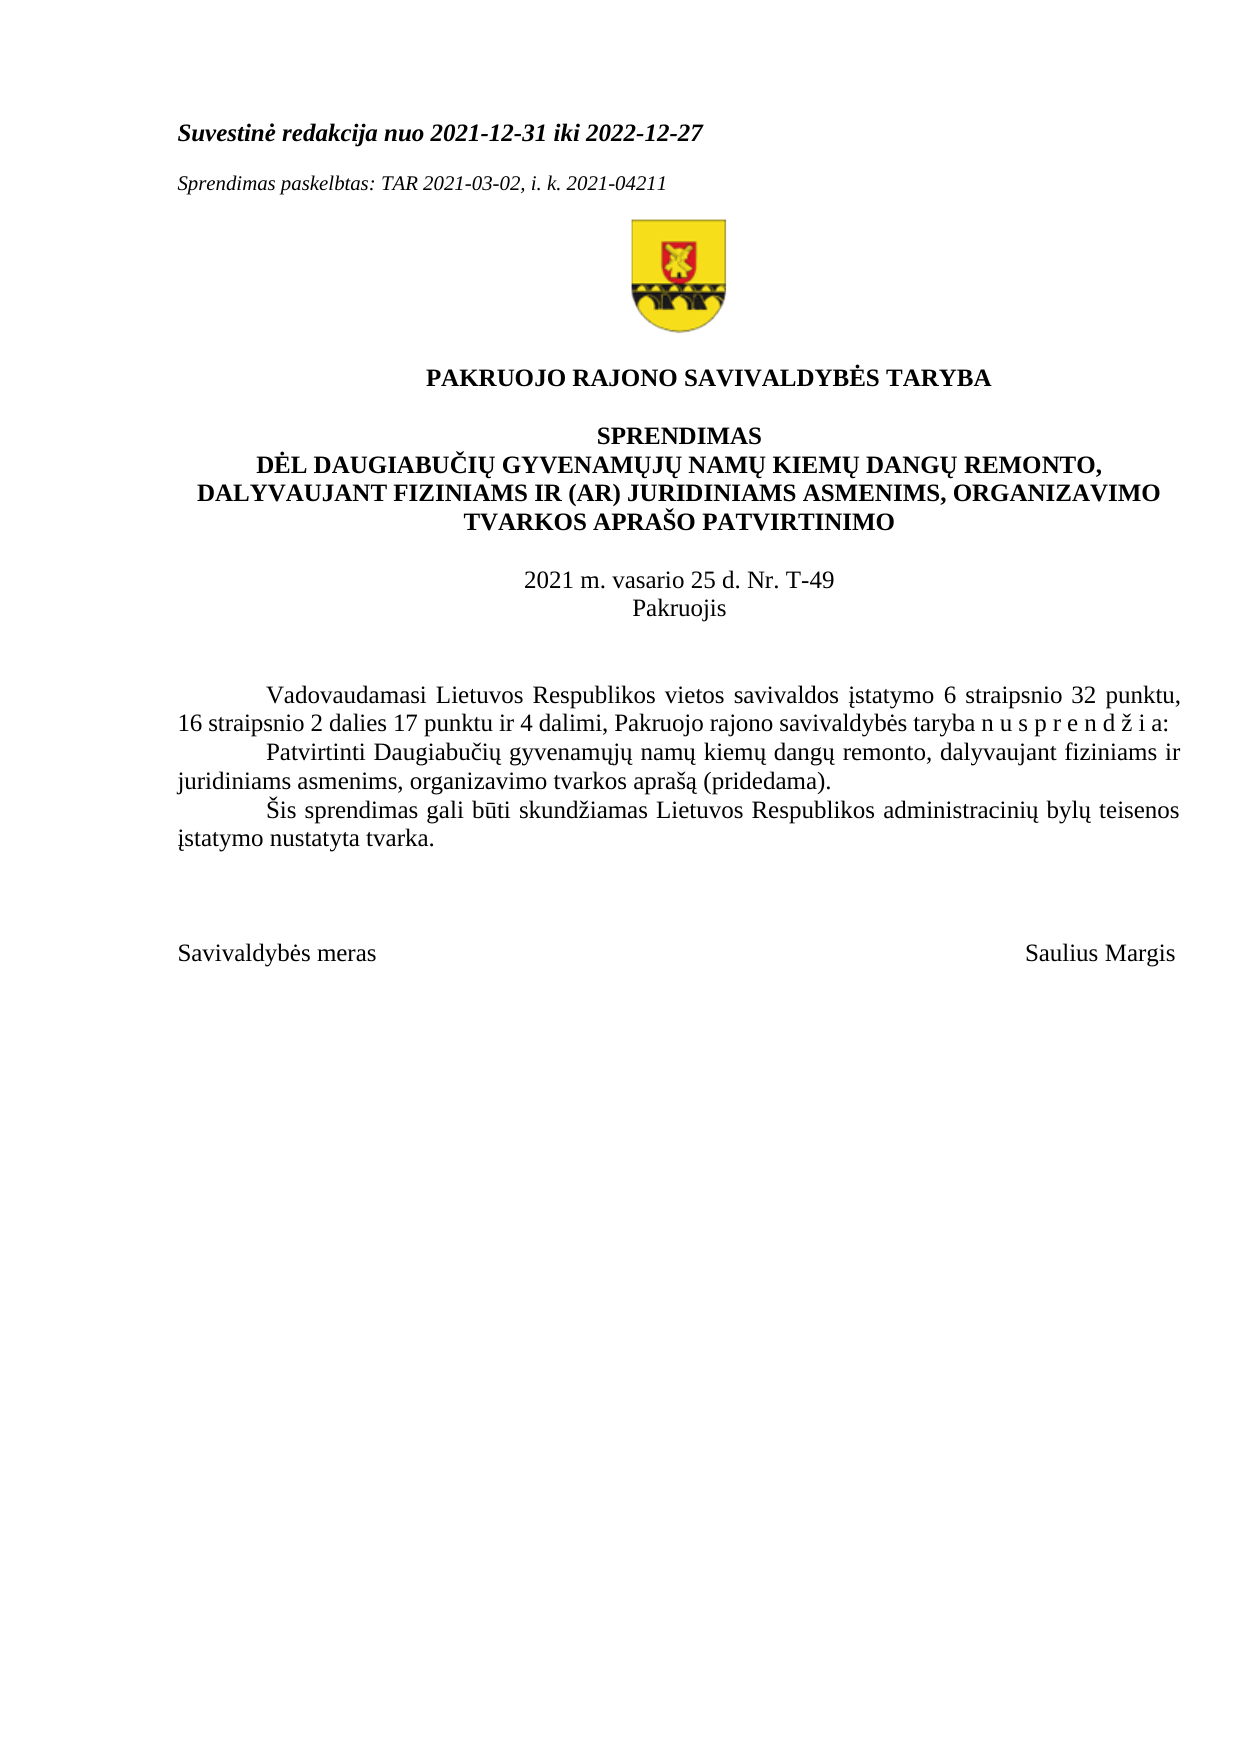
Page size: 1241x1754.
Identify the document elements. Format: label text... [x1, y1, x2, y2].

text 2021 m. vasario 25 d. Nr. T-49 [177, 565, 1181, 593]
text Patvirtinti Daugiabučių gyvenamųjų namų kiemų dangų remonto, dalyvaujant fiziniams ir juridiniams asmenims, organizavimo tvarkos aprašą (pridedama). [177, 737, 1181, 795]
text SPRENDIMAS [177, 421, 1181, 450]
text Sprendimas paskelbtas: TAR 2021-03-02, i. k. 2021-04211 [177, 171, 1181, 195]
text Suvestinė redakcija nuo 2021-12-31 iki 2022-12-27 [177, 118, 1181, 147]
text Šis sprendimas gali būti skundžiamas Lietuvos Respublikos administracinių bylų teisenos įstatymo nustatyta tvarka. [177, 795, 1181, 852]
text Savivaldybės meras Saulius Margis [177, 938, 1181, 967]
text DĖL DAUGIABUČIŲ GYVENAMŲJŲ NAMŲ KIEMŲ DANGŲ REMONTO, DALYVAUJANT FIZINIAMS IR (AR) JURIDINIAMS ASMENIMS, ORGANIZAVIMO TVARKOS APRAŠO PATVIRTINIMO [177, 450, 1181, 536]
text Pakruojis [177, 593, 1181, 622]
text PAKRUOJO RAJONO SAVIVALDYBĖS TARYBA [177, 363, 1181, 392]
text Vadovaudamasi Lietuvos Respublikos vietos savivaldos įstatymo 6 straipsnio 32 punktu, 16 straipsnio 2 dalies 17 punktu ir 4 dalimi, Pakruojo rajono savivaldybės taryba n u s p r e n d ž i a: [177, 680, 1181, 737]
